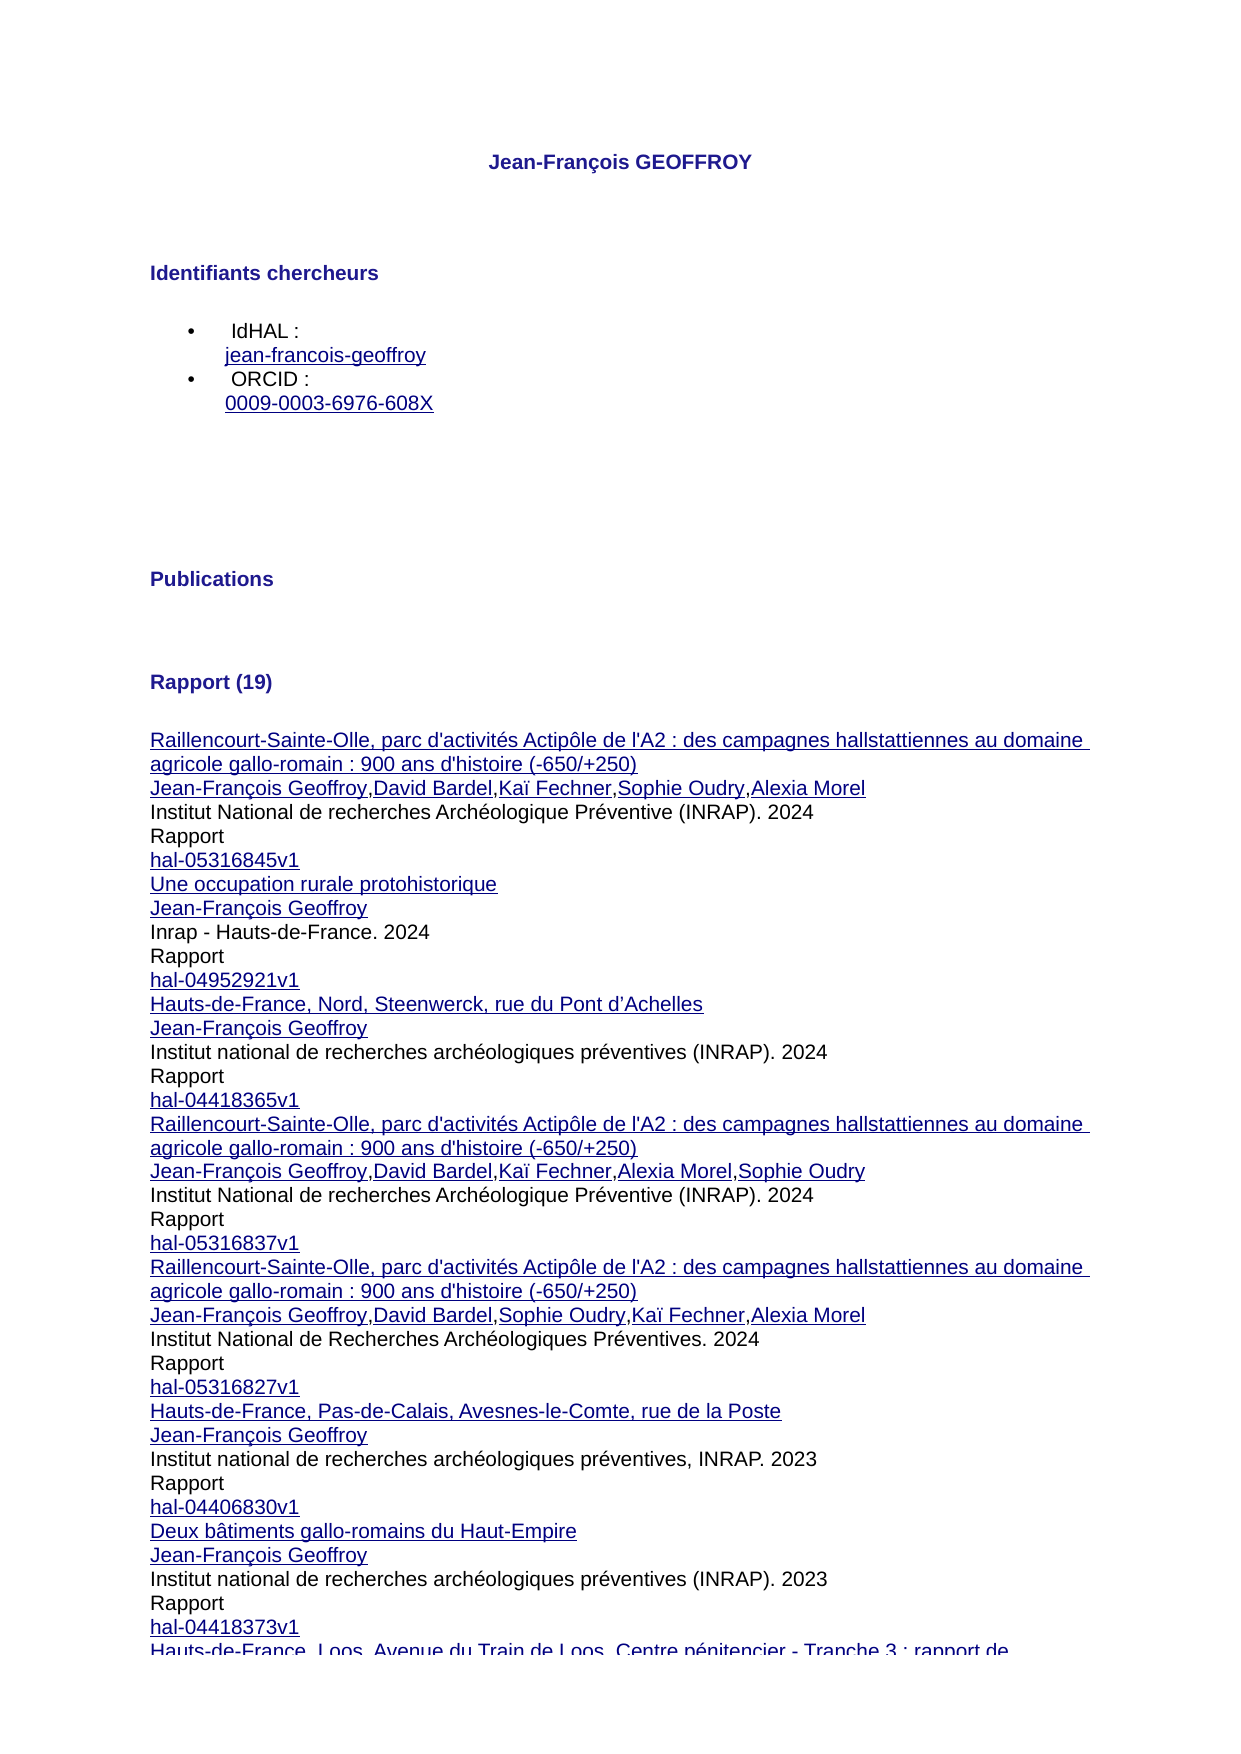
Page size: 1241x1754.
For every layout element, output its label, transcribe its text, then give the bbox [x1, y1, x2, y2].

table_cell Une occupation rurale protohistorique Jean-François Geoffroy Inrap - Hauts-de-France. 2024 Rapport hal-04952921v1 [150, 872, 1090, 992]
table_cell Hauts-de-France, Loos, Avenue du Train de Loos. Centre pénitencier - Tranche 3 : rapport de [150, 1639, 1090, 1655]
table_cell Raillencourt-Sainte-Olle, parc d'activités Actipôle de l'A2 : des campagnes hallstattiennes au domaine [150, 1111, 1090, 1132]
table_cell Hauts-de-France, Nord, Steenwerck, rue du Pont d’Achelles Jean-François Geoffroy Institut national de recherches archéologiques préventives (INRAP). 2024 Rapport hal-04418365v1 [150, 992, 1090, 1111]
subtitle Rapport (19) [150, 670, 1090, 694]
list jean-francois-geoffroy [187, 343, 1090, 367]
table_cell Deux bâtiments gallo-romains du Haut-Empire Jean-François Geoffroy Institut national de recherches archéologiques préventives (INRAP). 2023 Rapport hal-04418373v1 [150, 1519, 1090, 1638]
list ORCID : [187, 367, 1090, 391]
table_header agricole gallo-romain : 900 ans d'histoire (-650/+250) Jean-François Geoffroy,David Bardel,Kaï Fechner,Sophie Oudry,Alexia Morel Institut National de recherches Archéologique Préventive (INRAP). 2024 Rapport hal-05316845v1 [150, 750, 1090, 872]
table_cell Raillencourt-Sainte-Olle, parc d'activités Actipôle de l'A2 : des campagnes hallstattiennes au domaine [150, 1255, 1090, 1276]
table_header Raillencourt-Sainte-Olle, parc d'activités Actipôle de l'A2 : des campagnes hallstattiennes au domaine [150, 728, 1090, 749]
subtitle Identifiants chercheurs [150, 260, 1090, 284]
list 0009-0003-6976-608X [187, 391, 1090, 414]
subtitle Publications [150, 567, 1090, 591]
table_cell Hauts-de-France, Pas-de-Calais, Avesnes-le-Comte, rue de la Poste Jean-François Geoffroy Institut national de recherches archéologiques préventives, INRAP. 2023 Rapport hal-04406830v1 [150, 1399, 1090, 1519]
table_cell agricole gallo-romain : 900 ans d'histoire (-650/+250) Jean-François Geoffroy,David Bardel,Kaï Fechner,Alexia Morel,Sophie Oudry Institut National de recherches Archéologique Préventive (INRAP). 2024 Rapport hal-05316837v1 [150, 1133, 1090, 1255]
list IdHAL : [187, 319, 1090, 343]
subtitle Jean-François GEOFFROY [150, 150, 1090, 174]
table_cell agricole gallo-romain : 900 ans d'histoire (-650/+250) Jean-François Geoffroy,David Bardel,Sophie Oudry,Kaï Fechner,Alexia Morel Institut National de Recherches Archéologiques Préventives. 2024 Rapport hal-05316827v1 [150, 1277, 1090, 1399]
